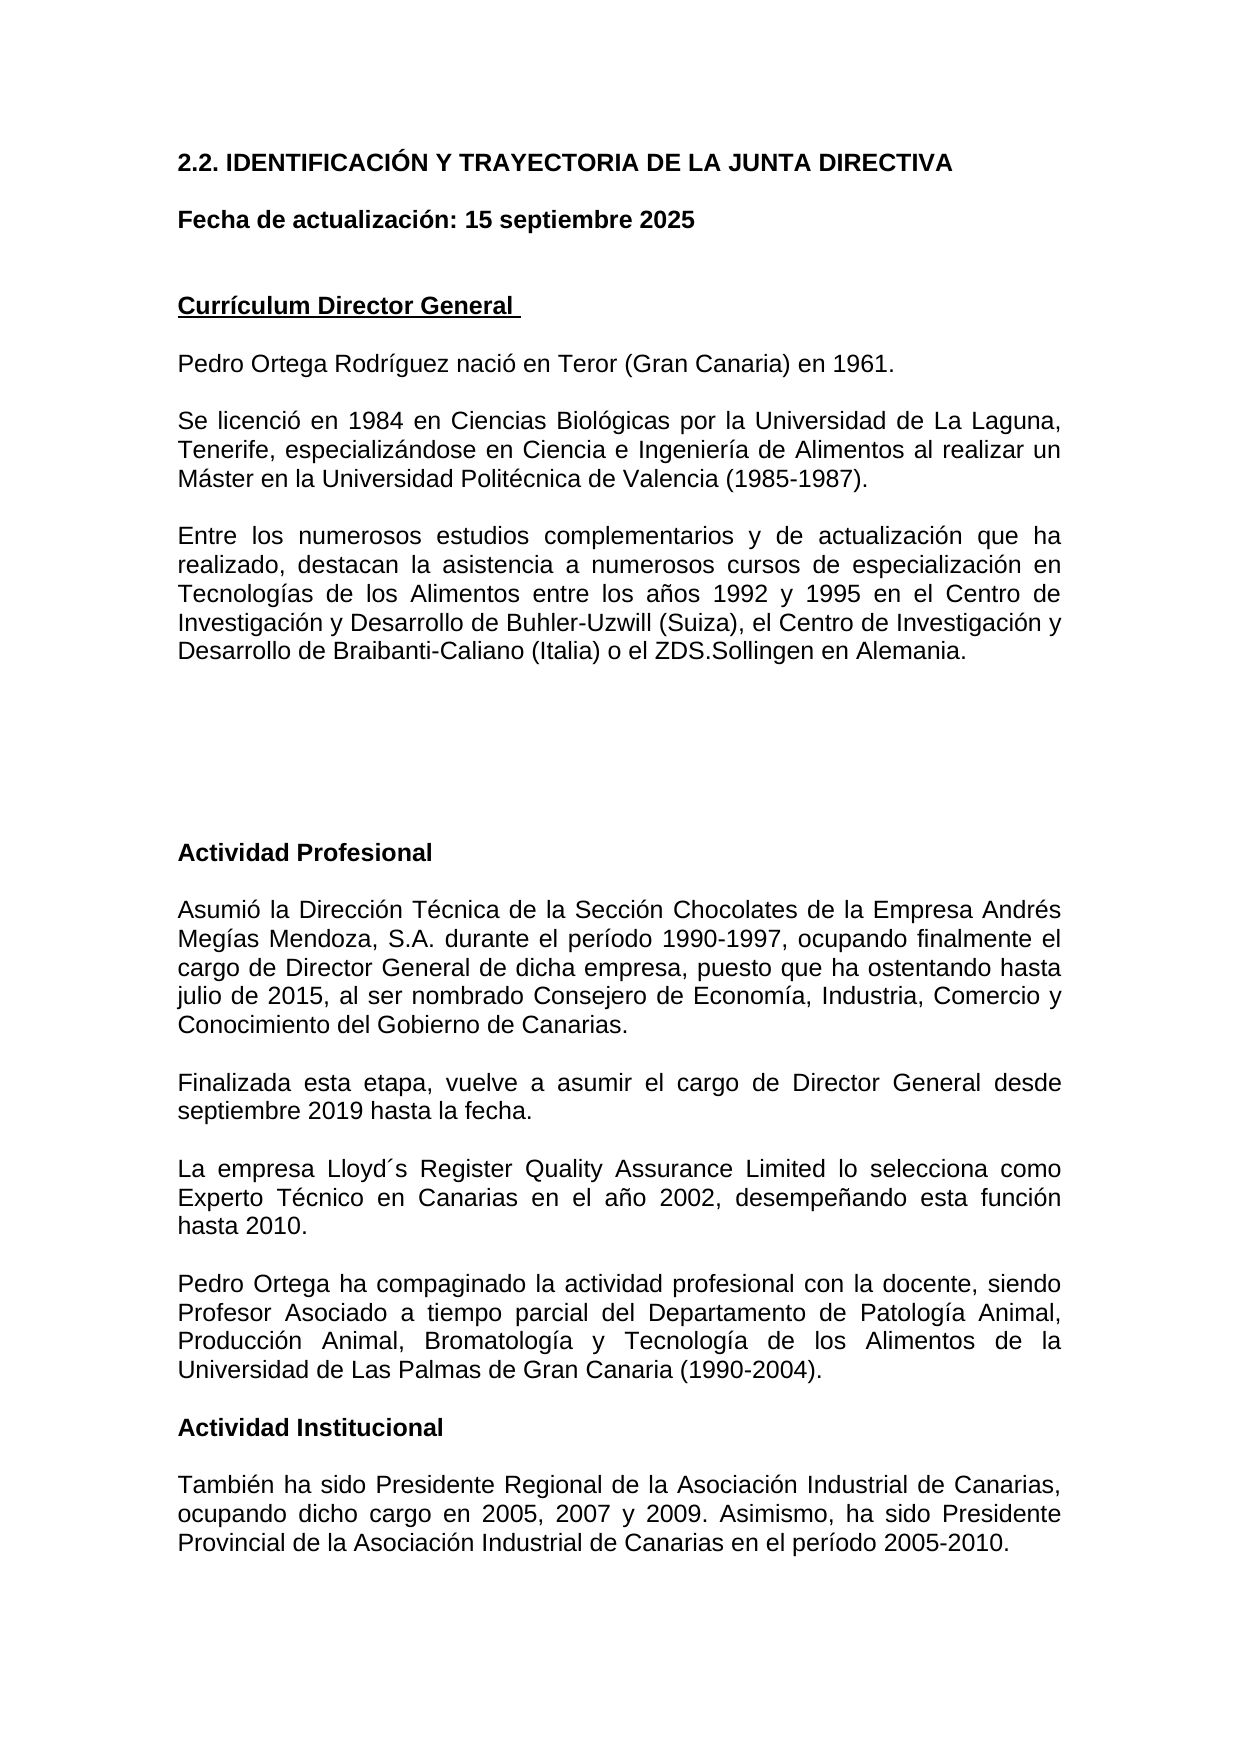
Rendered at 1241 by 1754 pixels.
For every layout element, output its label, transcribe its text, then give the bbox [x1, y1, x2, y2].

text Fecha de actualización: 15 septiembre 2025 [177, 205, 1063, 234]
text También ha sido Presidente Regional de la Asociación Industrial de Canarias, ocupando dicho cargo en 2005, 2007 y 2009. Asimismo, ha sido Presidente Provincial de la Asociación Industrial de Canarias en el período 2005-2010. [177, 1470, 1063, 1556]
text Entre los numerosos estudios complementarios y de actualización que ha realizado, destacan la asistencia a numerosos cursos de especialización en Tecnologías de los Alimentos entre los años 1992 y 1995 en el Centro de Investigación y Desarrollo de Buhler-Uzwill (Suiza), el Centro de Investigación y Desarrollo de Braibanti-Caliano (Italia) o el ZDS.Sollingen en Alemania. [177, 521, 1063, 665]
text Finalizada esta etapa, vuelve a asumir el cargo de Director General desde septiembre 2019 hasta la fecha. [177, 1068, 1063, 1125]
text 2.2. IDENTIFICACIÓN Y TRAYECTORIA DE LA JUNTA DIRECTIVA [177, 148, 1063, 176]
text Se licenció en 1984 en Ciencias Biológicas por la Universidad de La Laguna, Tenerife, especializándose en Ciencia e Ingeniería de Alimentos al realizar un Máster en la Universidad Politécnica de Valencia (1985-1987). [177, 406, 1063, 493]
text Pedro Ortega ha compaginado la actividad profesional con la docente, siendo Profesor Asociado a tiempo parcial del Departamento de Patología Animal, Producción Animal, Bromatología y Tecnología de los Alimentos de la Universidad de Las Palmas de Gran Canaria (1990-2004). [177, 1269, 1063, 1384]
text Currículum Director General [177, 291, 1063, 320]
text Pedro Ortega Rodríguez nació en Teror (Gran Canaria) en 1961. [177, 349, 1063, 378]
text Actividad Profesional [177, 838, 1063, 866]
text La empresa Lloyd´s Register Quality Assurance Limited lo selecciona como Experto Técnico en Canarias en el año 2002, desempeñando esta función hasta 2010. [177, 1154, 1063, 1240]
text Actividad Institucional [177, 1413, 1063, 1441]
text Asumió la Dirección Técnica de la Sección Chocolates de la Empresa Andrés Megías Mendoza, S.A. durante el período 1990-1997, ocupando finalmente el cargo de Director General de dicha empresa, puesto que ha ostentando hasta julio de 2015, al ser nombrado Consejero de Economía, Industria, Comercio y Conocimiento del Gobierno de Canarias. [177, 895, 1063, 1039]
